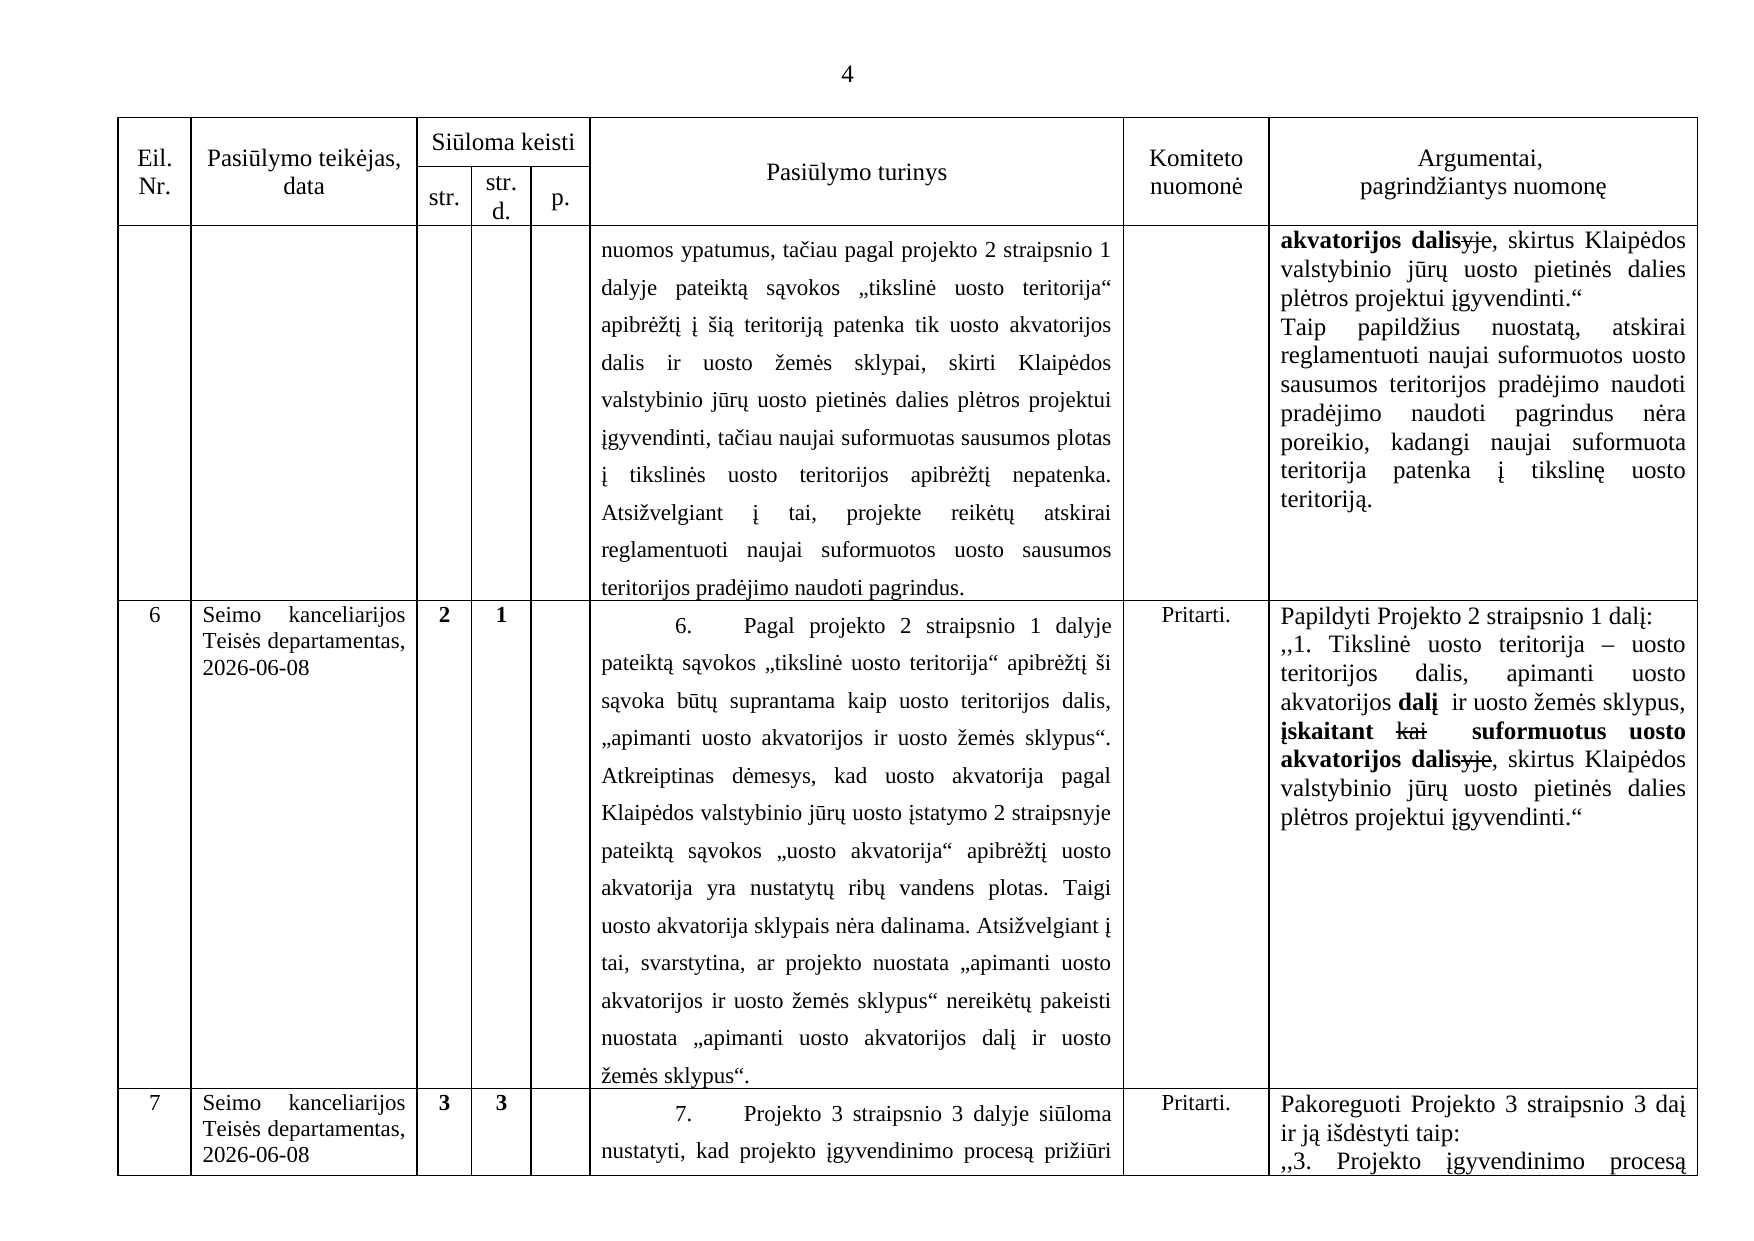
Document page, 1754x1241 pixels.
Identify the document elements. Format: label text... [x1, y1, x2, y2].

table_cell [532, 601, 589, 1088]
table_cell str. [418, 167, 471, 225]
table_header Eil. Nr. [119, 118, 190, 225]
table_cell 7 [119, 1089, 190, 1175]
table_cell 6 [119, 601, 190, 1088]
table_header Pasiūlymo teikėjas, data [192, 118, 416, 225]
table_header Siūloma keisti [418, 118, 589, 166]
table_cell Seimo kanceliarijos Teisės departamentas, 2026-06-08 [192, 601, 416, 1088]
table_cell [472, 226, 530, 600]
table_cell Papildyti Projekto 2 straipsnio 1 dalį: ,,1. Tikslinė uosto teritorija – uosto teritorijos dalis, apimanti uosto akvatorijos dalį ir uosto žemės sklypus, įskaitant kai suformuotus uosto akvatorijos dalisyje, skirtus Klaipėdos valstybinio jūrų uosto pietinės dalies plėtros projektui įgyvendinti.“ [1270, 601, 1697, 1088]
table_cell akvatorijos dalisyje, skirtus Klaipėdos valstybinio jūrų uosto pietinės dalies plėtros projektui įgyvendinti.“ Taip papildžius nuostatą, atskirai reglamentuoti naujai suformuotos uosto sausumos teritorijos pradėjimo naudoti pradėjimo naudoti pagrindus nėra poreikio, kadangi naujai suformuota teritorija patenka į tikslinę uosto teritoriją. [1270, 226, 1697, 600]
table_cell 1 [472, 601, 530, 1088]
table_header Pasiūlymo turinys [591, 118, 1123, 225]
table_cell Pritarti. [1124, 1089, 1268, 1175]
table_cell [1124, 226, 1268, 600]
table_cell 3 [418, 1089, 471, 1175]
table_cell str. d. [472, 167, 530, 225]
table_cell 7. Projekto 3 straipsnio 3 dalyje siūloma nustatyti, kad projekto įgyvendinimo procesą prižiūri [591, 1089, 1123, 1175]
table_cell [532, 226, 589, 600]
table_cell [119, 226, 190, 600]
table_cell Seimo kanceliarijos Teisės departamentas, 2026-06-08 [192, 1089, 416, 1175]
table_cell 2 [418, 601, 471, 1088]
table_cell [418, 226, 471, 600]
table_cell Pritarti. [1124, 601, 1268, 1088]
table_cell [532, 1089, 589, 1175]
table_cell p. [532, 167, 589, 225]
table_header Argumentai, pagrindžiantys nuomonę [1270, 118, 1697, 225]
table_cell 3 [472, 1089, 530, 1175]
table_header Komiteto nuomonė [1124, 118, 1268, 225]
table_cell Pakoreguoti Projekto 3 straipsnio 3 daį ir ją išdėstyti taip: ,,3. Projekto įgyvendinimo procesą [1270, 1089, 1697, 1175]
table_cell [192, 226, 416, 600]
